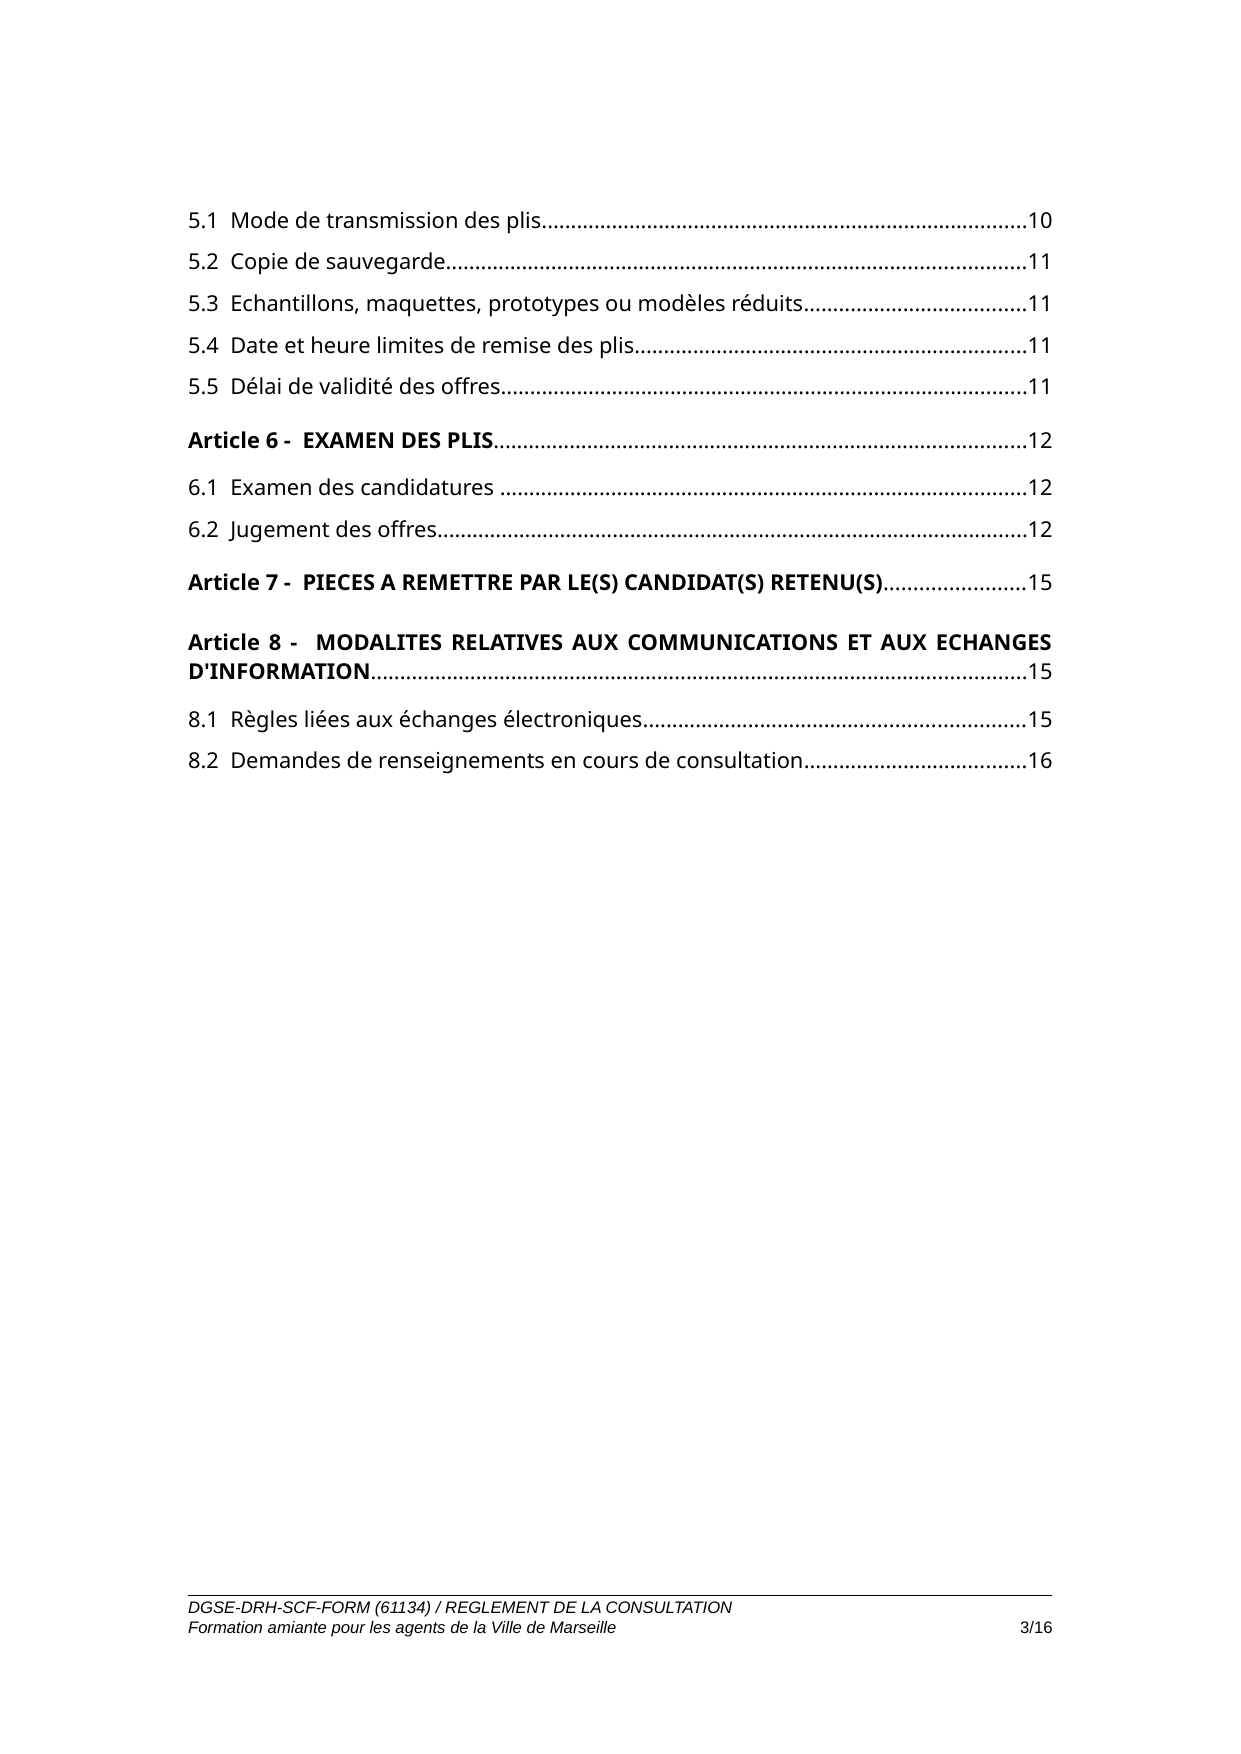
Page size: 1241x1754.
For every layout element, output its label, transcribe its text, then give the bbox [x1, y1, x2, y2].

text 8.2 Demandes de renseignements en cours de consultation 16 [188, 746, 1052, 775]
text 5.5 Délai de validité des offres 11 [188, 371, 1052, 401]
text 6.1 Examen des candidatures 12 [188, 472, 1052, 502]
text Article 7 - PIECES A REMETTRE PAR LE(S) CANDIDAT(S) RETENU(S) 15 [188, 567, 1052, 597]
text Article 6 - EXAMEN DES PLIS 12 [188, 425, 1052, 454]
text 5.4 Date et heure limites de remise des plis 11 [188, 329, 1052, 359]
text 5.2 Copie de sauvegarde 11 [188, 246, 1052, 276]
text 8.1 Règles liées aux échanges électroniques 15 [188, 704, 1052, 734]
text 5.3 Echantillons, maquettes, prototypes ou modèles réduits 11 [188, 288, 1052, 318]
text 5.1 Mode de transmission des plis 10 [188, 204, 1052, 234]
text Article 8 - MODALITES RELATIVES AUX COMMUNICATIONS ET AUX ECHANGES D'INFORMATION 15 [188, 627, 1052, 686]
text 6.2 Jugement des offres 12 [188, 514, 1052, 544]
